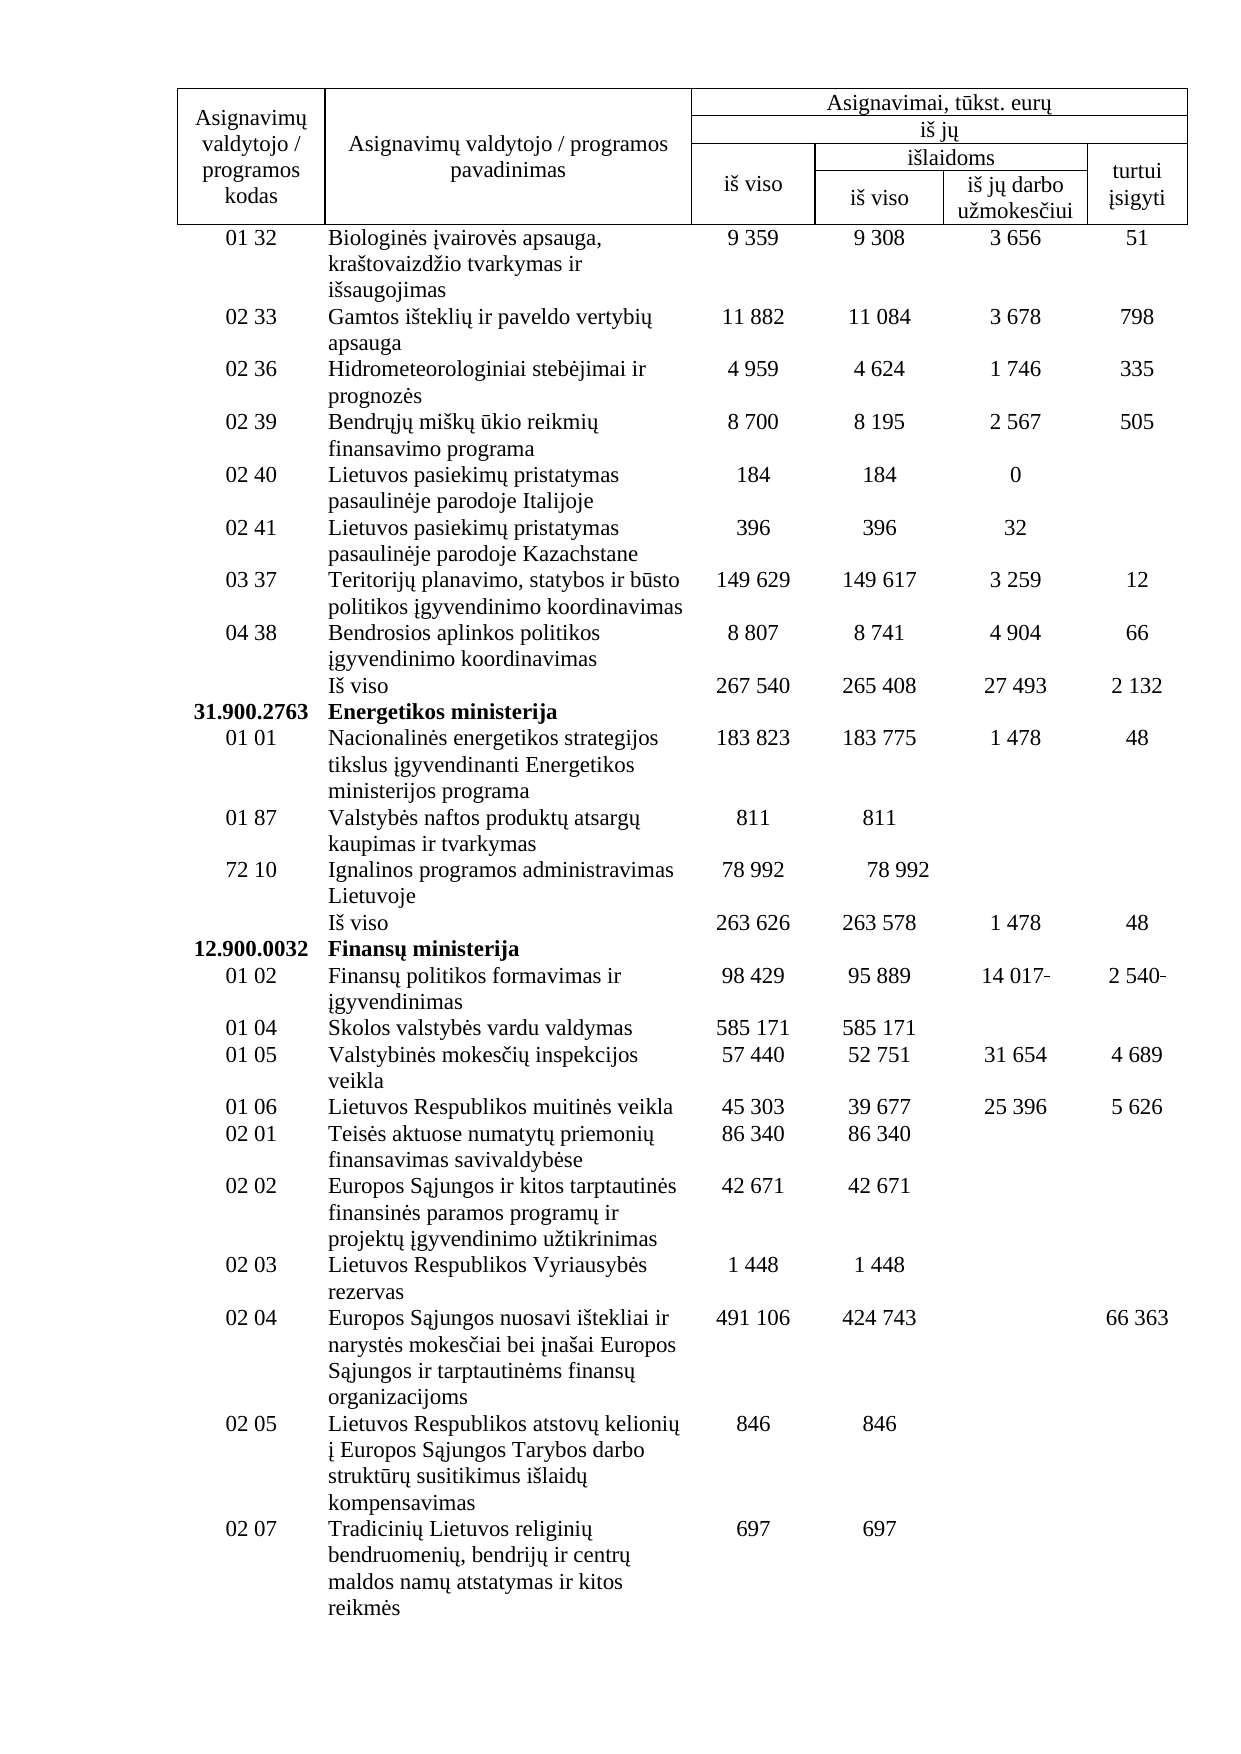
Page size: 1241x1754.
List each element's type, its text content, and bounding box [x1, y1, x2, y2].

table_cell 42 671 [815, 1173, 944, 1252]
table_cell 184 [815, 461, 944, 514]
table_cell [1087, 461, 1187, 514]
table_cell Lietuvos Respublikos Vyriausybės rezervas [325, 1252, 691, 1304]
table_cell Tradicinių Lietuvos religinių bendruomenių, bendrijų ir centrų maldos namų atstatymas ir kitos reikmės [325, 1515, 691, 1621]
table_cell 02 01 [177, 1120, 325, 1172]
table_cell Bendrosios aplinkos politikos įgyvendinimo koordinavimas [325, 619, 691, 672]
table_header Asignavimų valdytojo / programos kodas [178, 89, 324, 224]
table_cell 01 87 [177, 804, 325, 856]
table_cell 424 743 [815, 1304, 944, 1410]
table_cell Lietuvos pasiekimų pristatymas pasaulinėje parodoje Kazachstane [325, 514, 691, 566]
table_cell iš viso [816, 171, 943, 224]
table_cell Nacionalinės energetikos strategijos tikslus įgyvendinanti Energetikos ministerijos programa [325, 725, 691, 803]
table_cell 48 [1087, 725, 1187, 803]
table_cell 396 [691, 514, 815, 566]
table_cell [944, 1252, 1087, 1304]
table_cell [1087, 935, 1187, 962]
table_cell Finansų politikos formavimas ir įgyvendinimas [325, 962, 691, 1014]
table_cell Valstybės naftos produktų atsargų kaupimas ir tvarkymas [325, 804, 691, 856]
table_cell 39 677 [815, 1094, 944, 1120]
table_cell 12.900.0032 [177, 935, 325, 962]
table_cell Ignalinos programos administravimas Lietuvoje [325, 856, 691, 909]
table_cell 2 540 [1087, 962, 1187, 1014]
table_cell [944, 1173, 1087, 1252]
table_cell [1087, 804, 1187, 856]
table_cell [1087, 1515, 1187, 1621]
table_cell 263 626 [691, 909, 815, 935]
table_cell 14 017 [944, 962, 1087, 1014]
table_cell 9 359 [691, 225, 815, 303]
table_cell [1087, 1410, 1187, 1515]
table_cell 98 429 [691, 962, 815, 1014]
table_cell 697 [815, 1515, 944, 1621]
table_cell 45 303 [691, 1094, 815, 1120]
table_cell [1087, 514, 1187, 566]
table_cell 78 992 [815, 856, 944, 909]
table_cell [815, 935, 944, 962]
table_cell 1 478 [944, 725, 1087, 803]
table_cell 1 448 [691, 1252, 815, 1304]
table_cell 02 40 [177, 461, 325, 514]
table_cell [815, 698, 944, 724]
table_cell 66 363 [1087, 1304, 1187, 1410]
table_cell 42 671 [691, 1173, 815, 1252]
table_cell 03 37 [177, 566, 325, 619]
table_cell Europos Sąjungos ir kitos tarptautinės finansinės paramos programų ir projektų įgyvendinimo užtikrinimas [325, 1173, 691, 1252]
table_cell 02 33 [177, 303, 325, 356]
table_cell 1 448 [815, 1252, 944, 1304]
table_cell 8 741 [815, 619, 944, 672]
table_cell 01 04 [177, 1014, 325, 1041]
table_cell [944, 804, 1087, 856]
table_cell Iš viso [325, 672, 691, 698]
table_cell [944, 856, 1087, 909]
table_cell 01 02 [177, 962, 325, 1014]
table_cell 149 617 [815, 566, 944, 619]
table_cell 5 626 [1087, 1094, 1187, 1120]
table_cell 02 41 [177, 514, 325, 566]
table_cell turtui įsigyti [1088, 144, 1187, 224]
table_cell 0 [944, 461, 1087, 514]
table_cell 697 [691, 1515, 815, 1621]
table_cell 396 [815, 514, 944, 566]
table_cell 51 [1087, 225, 1187, 303]
table_cell 72 10 [177, 856, 325, 909]
table_cell 66 [1087, 619, 1187, 672]
table_cell 02 05 [177, 1410, 325, 1515]
table_cell 04 38 [177, 619, 325, 672]
table_cell 505 [1087, 408, 1187, 461]
table_cell 183 823 [691, 725, 815, 803]
table_cell [1087, 1120, 1187, 1172]
table_cell Energetikos ministerija [325, 698, 691, 724]
table_cell 491 106 [691, 1304, 815, 1410]
table_cell 183 775 [815, 725, 944, 803]
table_cell [177, 672, 325, 698]
table_header Asignavimai, tūkst. eurų [692, 89, 1187, 115]
table_cell [177, 909, 325, 935]
table_cell 9 308 [815, 225, 944, 303]
table_cell Biologinės įvairovės apsauga, kraštovaizdžio tvarkymas ir išsaugojimas [325, 225, 691, 303]
table_cell 3 259 [944, 566, 1087, 619]
table_cell 02 39 [177, 408, 325, 461]
table_cell iš viso [692, 144, 814, 224]
table_cell 149 629 [691, 566, 815, 619]
table_cell 798 [1087, 303, 1187, 356]
table_cell 11 084 [815, 303, 944, 356]
table_cell 8 700 [691, 408, 815, 461]
table_cell 585 171 [691, 1014, 815, 1041]
table_cell 184 [691, 461, 815, 514]
table_cell [1087, 698, 1187, 724]
table_cell 4 689 [1087, 1041, 1187, 1093]
table_cell 846 [691, 1410, 815, 1515]
table_cell [691, 698, 815, 724]
table_cell 811 [691, 804, 815, 856]
table_cell 32 [944, 514, 1087, 566]
table_cell 01 01 [177, 725, 325, 803]
table_cell Lietuvos Respublikos atstovų kelionių į Europos Sąjungos Tarybos darbo struktūrų susitikimus išlaidų kompensavimas [325, 1410, 691, 1515]
table_cell 2 132 [1087, 672, 1187, 698]
table_cell Hidrometeorologiniai stebėjimai ir prognozės [325, 356, 691, 408]
table_cell Bendrųjų miškų ūkio reikmių finansavimo programa [325, 408, 691, 461]
table_cell [944, 698, 1087, 724]
table_cell 846 [815, 1410, 944, 1515]
table_cell Iš viso [325, 909, 691, 935]
table_cell 267 540 [691, 672, 815, 698]
table_cell [944, 1515, 1087, 1621]
table_cell 1 478 [944, 909, 1087, 935]
table_cell 265 408 [815, 672, 944, 698]
table_cell [691, 935, 815, 962]
table_cell Teisės aktuose numatytų priemonių finansavimas savivaldybėse [325, 1120, 691, 1172]
table_cell Finansų ministerija [325, 935, 691, 962]
table_cell iš jų [692, 116, 1187, 143]
table_cell Valstybinės mokesčių inspekcijos veikla [325, 1041, 691, 1093]
table_cell 27 493 [944, 672, 1087, 698]
table_cell Europos Sąjungos nuosavi ištekliai ir narystės mokesčiai bei įnašai Europos Sąjungos ir tarptautinėms finansų organizacijoms [325, 1304, 691, 1410]
table_cell 12 [1087, 566, 1187, 619]
table_cell 86 340 [691, 1120, 815, 1172]
table_cell 335 [1087, 356, 1187, 408]
table_cell 01 06 [177, 1094, 325, 1120]
table_cell 3 656 [944, 225, 1087, 303]
table_cell 02 07 [177, 1515, 325, 1621]
table_cell [944, 1304, 1087, 1410]
table_cell 3 678 [944, 303, 1087, 356]
table_cell 4 959 [691, 356, 815, 408]
table_cell [1087, 1173, 1187, 1252]
table_cell 11 882 [691, 303, 815, 356]
table_cell [944, 935, 1087, 962]
table_cell 02 03 [177, 1252, 325, 1304]
table_cell 02 04 [177, 1304, 325, 1410]
table_cell [1087, 1252, 1187, 1304]
table_cell [944, 1410, 1087, 1515]
table_cell 8 195 [815, 408, 944, 461]
table_cell 48 [1087, 909, 1187, 935]
table_cell 8 807 [691, 619, 815, 672]
table_cell 57 440 [691, 1041, 815, 1093]
table_cell 31 654 [944, 1041, 1087, 1093]
table_cell 263 578 [815, 909, 944, 935]
table_cell 4 904 [944, 619, 1087, 672]
table_cell 86 340 [815, 1120, 944, 1172]
table_cell 1 746 [944, 356, 1087, 408]
table_cell 01 05 [177, 1041, 325, 1093]
table_cell 95 889 [815, 962, 944, 1014]
table_cell [1087, 1014, 1187, 1041]
table_cell Lietuvos pasiekimų pristatymas pasaulinėje parodoje Italijoje [325, 461, 691, 514]
table_cell [944, 1014, 1087, 1041]
table_cell 02 36 [177, 356, 325, 408]
table_cell 52 751 [815, 1041, 944, 1093]
table_cell Skolos valstybės vardu valdymas [325, 1014, 691, 1041]
table_cell iš jų darbo užmokesčiui [944, 171, 1087, 224]
table_cell 31.900.2763 [177, 698, 325, 724]
table_cell 2 567 [944, 408, 1087, 461]
table_cell 4 624 [815, 356, 944, 408]
table_cell [944, 1120, 1087, 1172]
table_cell Teritorijų planavimo, statybos ir būsto politikos įgyvendinimo koordinavimas [325, 566, 691, 619]
table_cell Lietuvos Respublikos muitinės veikla [325, 1094, 691, 1120]
table_cell išlaidoms [816, 144, 1087, 170]
table_cell 811 [815, 804, 944, 856]
table_cell 02 02 [177, 1173, 325, 1252]
table_cell 78 992 [691, 856, 815, 909]
table_cell [1087, 856, 1187, 909]
table_cell Gamtos išteklių ir paveldo vertybių apsauga [325, 303, 691, 356]
table_cell 01 32 [177, 225, 325, 303]
table_cell 25 396 [944, 1094, 1087, 1120]
table_cell 585 171 [815, 1014, 944, 1041]
table_header Asignavimų valdytojo / programos pavadinimas [326, 89, 691, 224]
